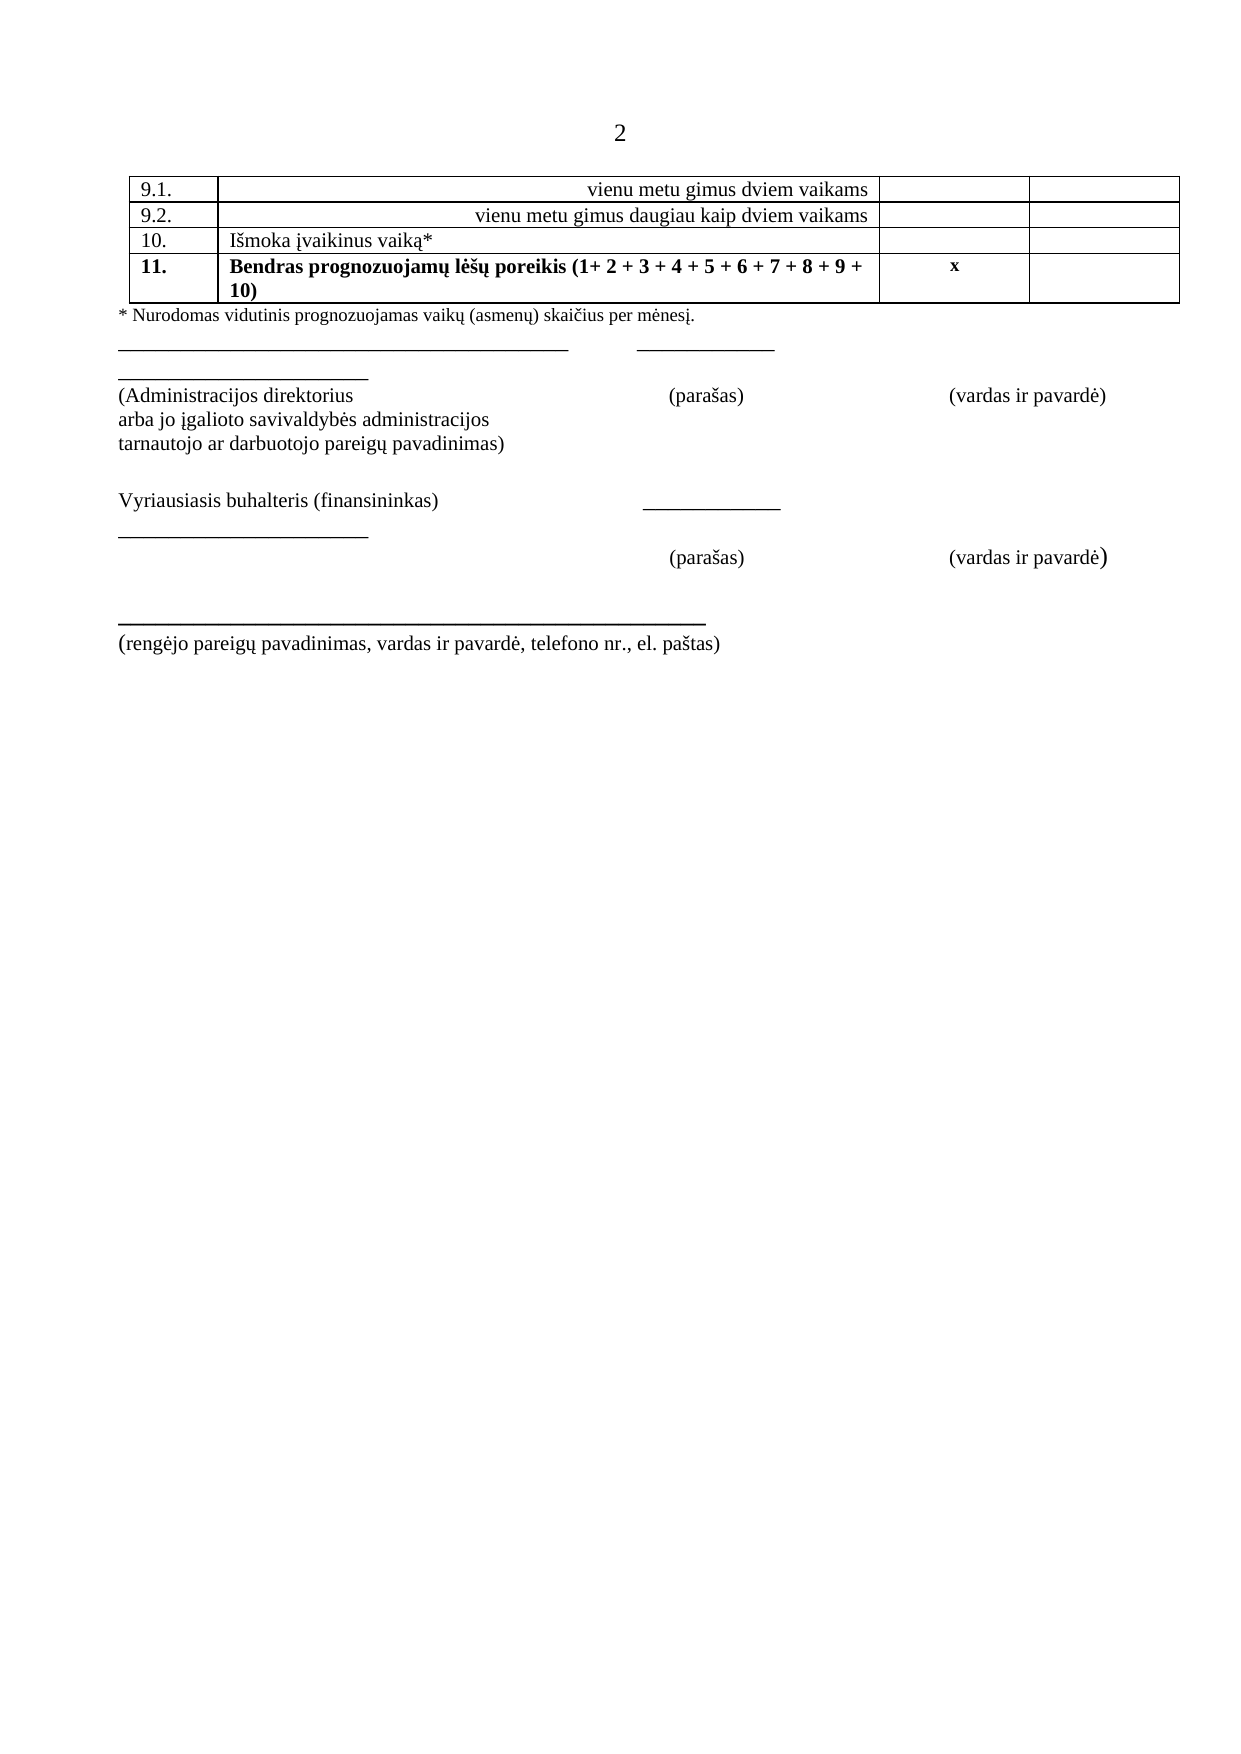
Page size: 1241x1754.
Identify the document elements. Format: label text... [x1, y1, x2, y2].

table_cell x [880, 254, 1029, 302]
text * Nurodomas vidutinis prognozuojamas vaikų (asmenų) skaičius per mėnesį. [118, 304, 1122, 325]
text ____________________________________ ___________ ____________________ [118, 325, 1122, 383]
table_cell 11. [130, 254, 217, 302]
table_cell 9.2. [130, 203, 217, 227]
table_cell Išmoka įvaikinus vaiką* [219, 228, 879, 252]
table_cell 10. [130, 228, 217, 252]
table_cell vienu metu gimus daugiau kaip dviem vaikams [219, 203, 879, 227]
table_cell [1030, 228, 1179, 252]
text (parašas) (vardas ir pavardė) [523, 541, 1122, 570]
table_cell Bendras prognozuojamų lėšų poreikis (1+ 2 + 3 + 4 + 5 + 6 + 7 + 8 + 9 + 10) [219, 254, 879, 302]
table_cell [880, 203, 1029, 227]
table_cell [1030, 177, 1179, 201]
text Vyriausiasis buhalteris (finansininkas) ___________ ____________________ [118, 484, 1122, 541]
text _______________________________________________ [118, 599, 1122, 627]
table_cell [880, 228, 1029, 252]
text (Administracijos direktorius (parašas) (vardas ir pavardė) [118, 383, 1122, 407]
table_cell [1030, 203, 1179, 227]
table_cell 9.1. [130, 177, 217, 201]
text (rengėjo pareigų pavadinimas, vardas ir pavardė, telefono nr., el. paštas) [118, 627, 1122, 656]
table_cell [1030, 254, 1179, 302]
table_cell vienu metu gimus dviem vaikams [219, 177, 879, 201]
table_cell [880, 177, 1029, 201]
text arba jo įgalioto savivaldybės administracijos [118, 407, 1122, 431]
text tarnautojo ar darbuotojo pareigų pavadinimas) [118, 431, 1122, 455]
